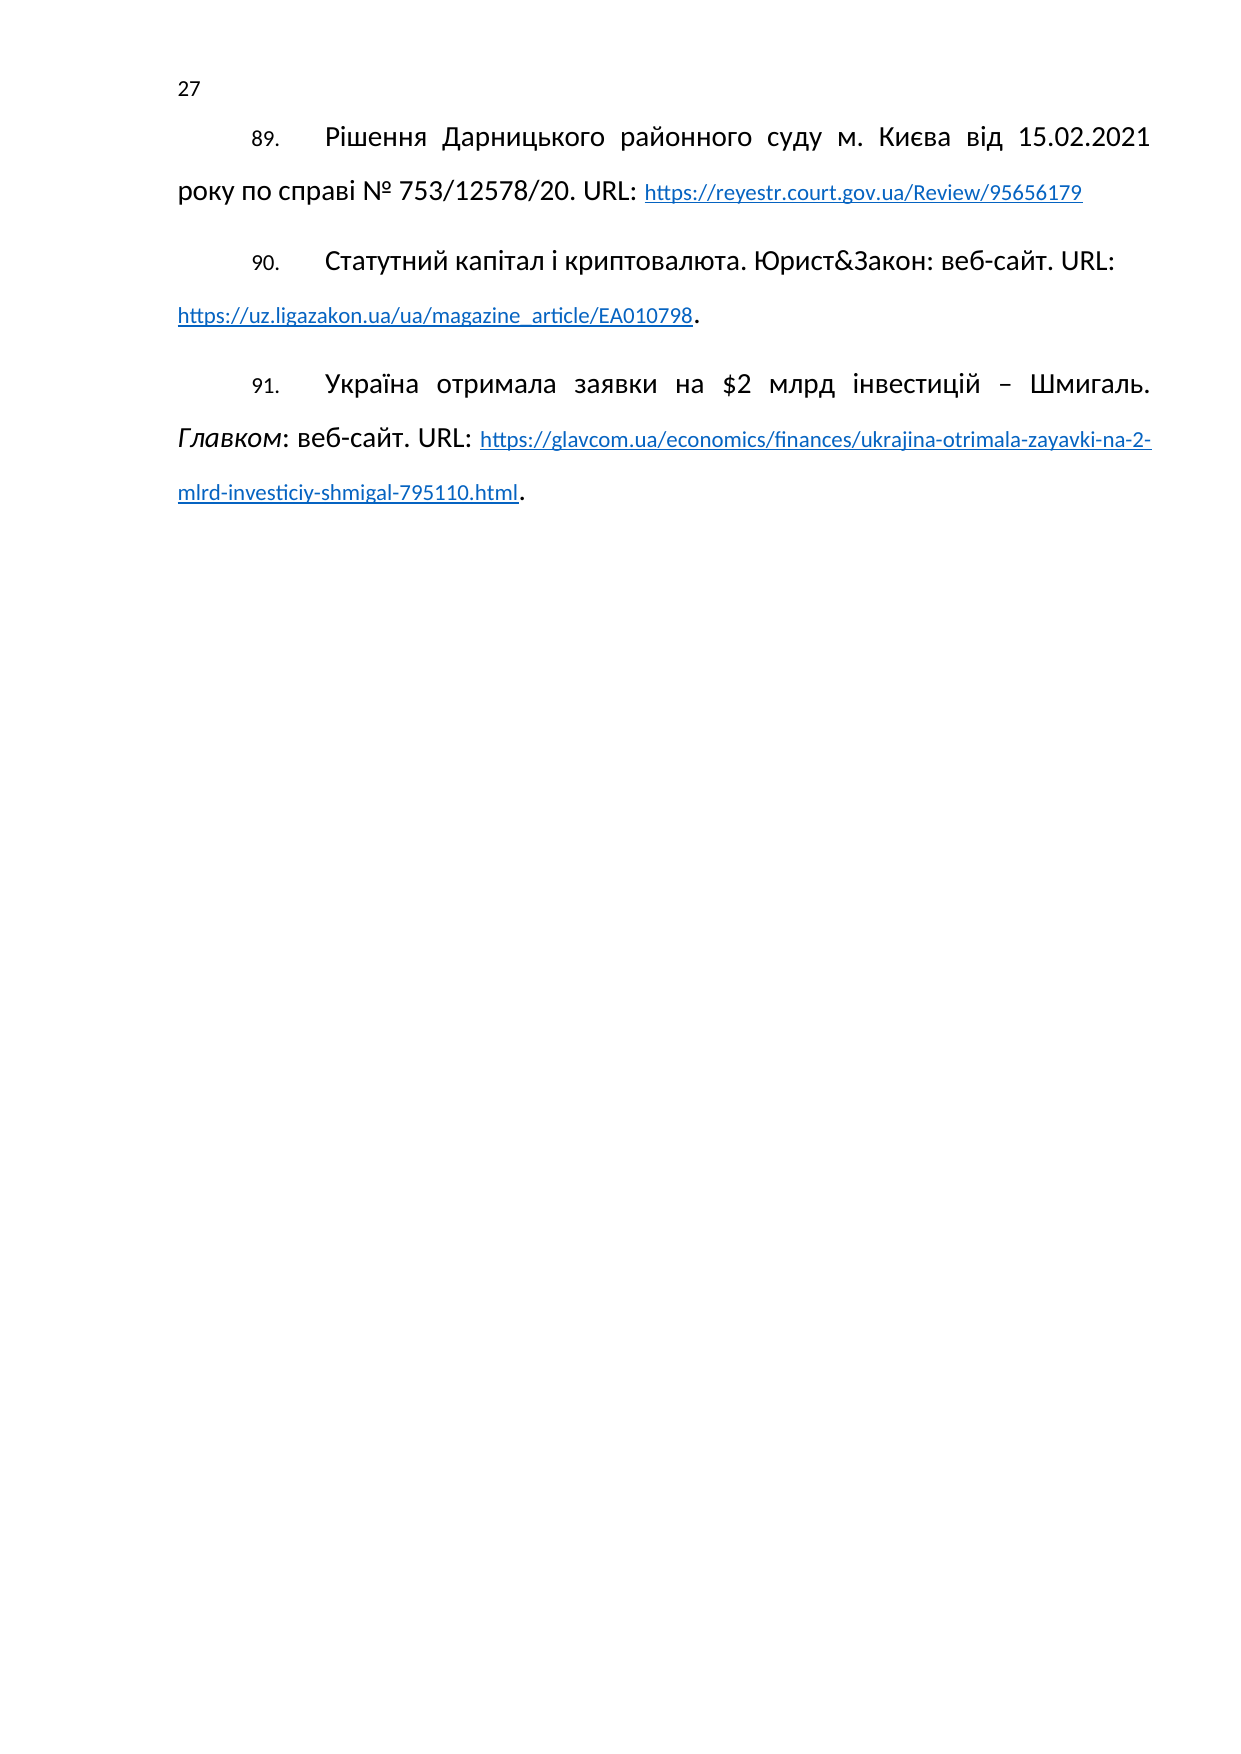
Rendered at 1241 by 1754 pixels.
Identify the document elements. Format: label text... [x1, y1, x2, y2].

list Україна отримала заявки на $2 млрд інвестицій – Шмигаль. Главком: веб-сайт. URL: https://glavcom.ua/economics/finances/ukrajina-otrimala-zayavki-na-2-mlrd-investiciy-shmigal-795110.html. [177, 365, 1152, 508]
list Статутний капітал і криптовалюта. Юрист&Закон: веб-сайт. URL: https://uz.ligazakon.ua/ua/magazine_article/EA010798. [177, 242, 1152, 331]
list Рішення Дарницького районного суду м. Києва від 15.02.2021 року по справі № 753/12578/20. URL: https://reyestr.court.gov.ua/Review/95656179 [177, 118, 1152, 207]
